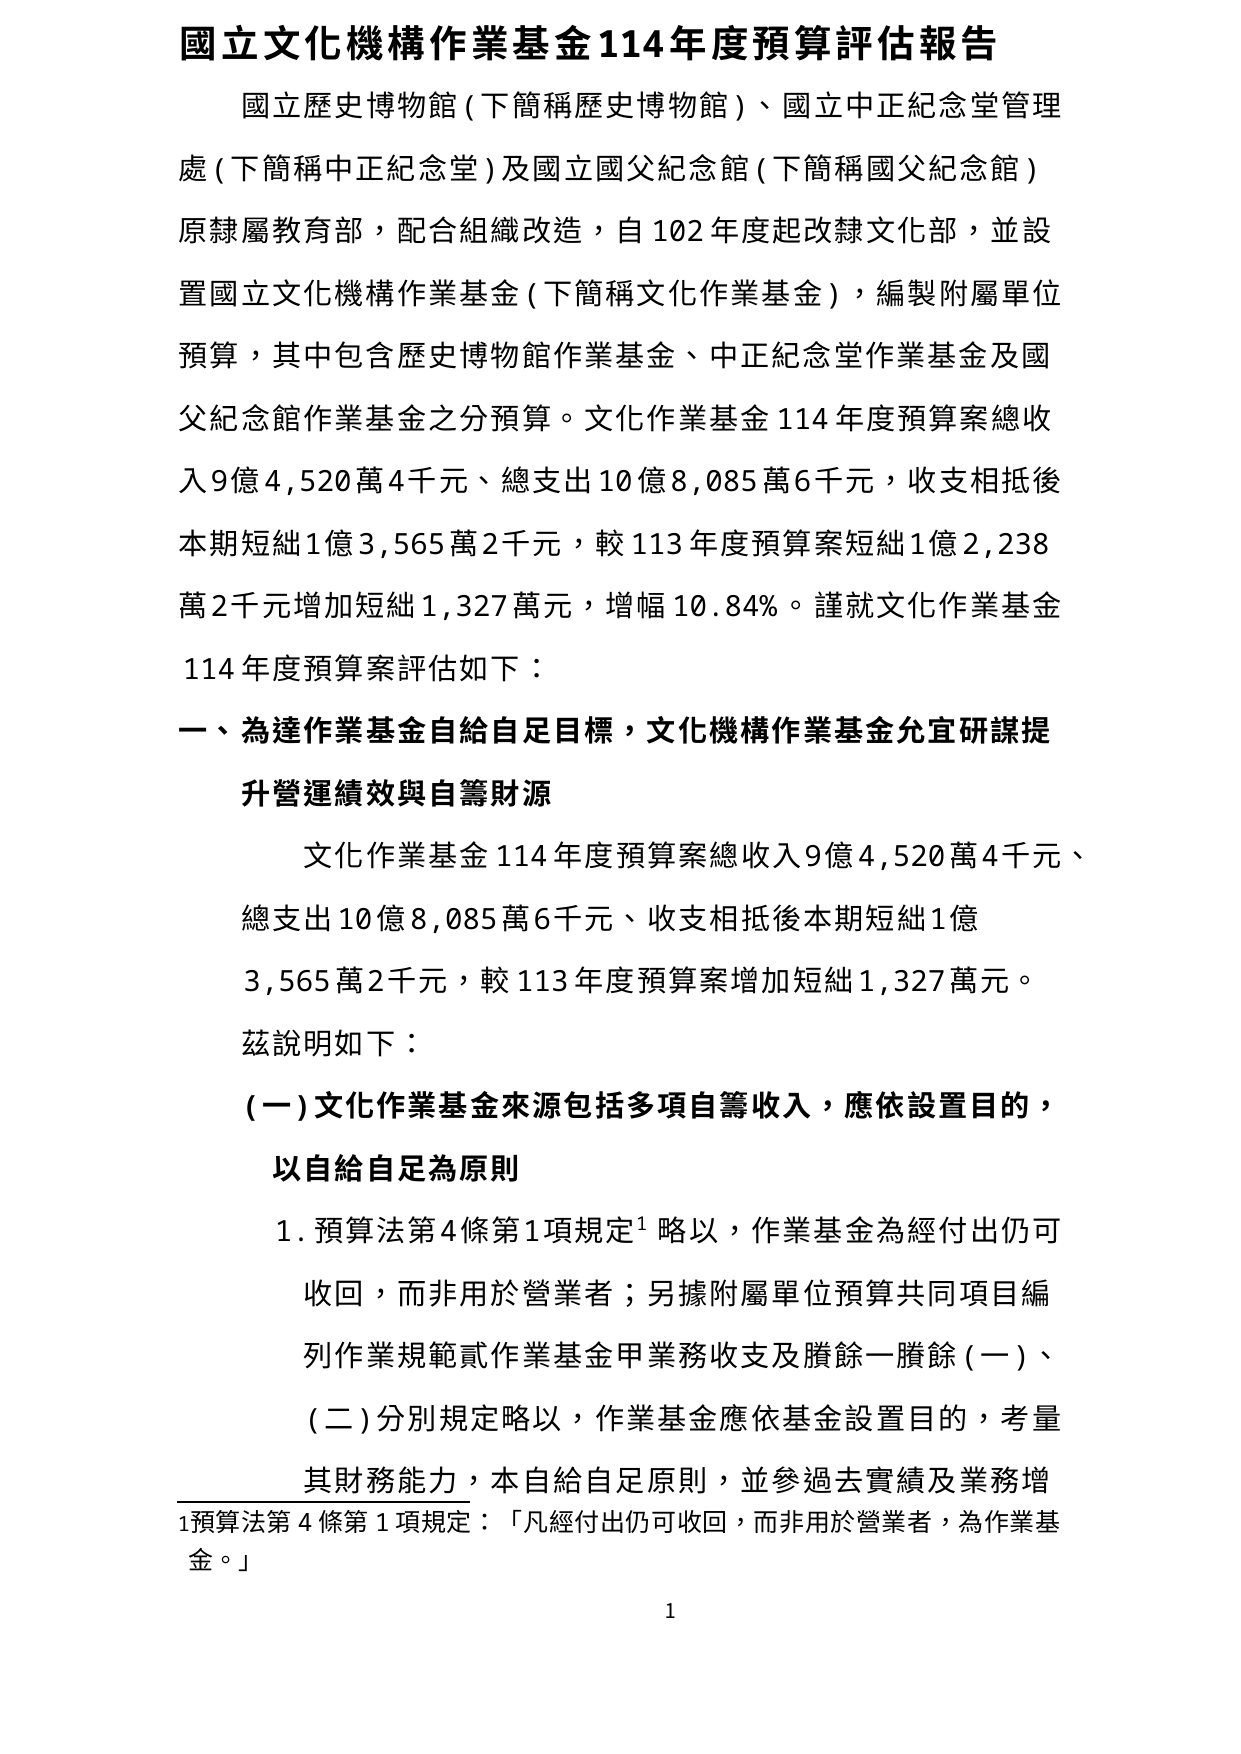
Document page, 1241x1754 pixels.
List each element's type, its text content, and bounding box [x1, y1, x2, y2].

text (一)文化作業基金來源包括多項自籌收入，應依設置目的，以自給自足為原則 [236, 1062, 1063, 1187]
text 國立文化機構作業基金114年度預算評估報告 [177, 0, 1063, 62]
text 預算法第4條第1項規定：「凡經付出仍可收回，而非用於營業者，為作業基金。」 [177, 1502, 1063, 1577]
text 國立歷史博物館(下簡稱歷史博物館)、國立中正紀念堂管理處(下簡稱中正紀念堂)及國立國父紀念館(下簡稱國父紀念館)原隸屬教育部，配合組織改造，自102年度起改隸文化部，並設置國立文化機構作業基金(下簡稱文化作業基金)，編製附屬單位預算，其中包含歷史博物館作業基金、中正紀念堂作業基金及國父紀念館作業基金之分預算。文化作業基金114年度預算案總收入9億4,520萬4千元、總支出10億8,085萬6千元，收支相抵後本期短絀1億3,565萬2千元，較113年度預算案短絀1億2,238萬2千元增加短絀1,327萬元，增幅10.84%。謹就文化作業基金114年度預算案評估如下： [177, 62, 1063, 687]
text 一、為達作業基金自給自足目標，文化機構作業基金允宜研謀提升營運績效與自籌財源 [177, 687, 1063, 812]
text 1.預算法第4條第1項規定略以，作業基金為經付出仍可收回，而非用於營業者；另據附屬單位預算共同項目編列作業規範貳作業基金甲業務收支及賸餘一賸餘(一)、(二)分別規定略以，作業基金應依基金設置目的，考量其財務能力，本自給自足原則，並參過去實績及業務增減情形，核實估計其賸餘(短絀)；各基金應力求有賸餘無短絀，年度賸餘應以逐年成長(短絀積極改善)為目標。 [266, 1187, 1063, 1500]
text 文化作業基金114年度預算案總收入9億4,520萬4千元、總支出10億8,085萬6千元、收支相抵後本期短絀1億3,565萬2千元，較113年度預算案增加短絀1,327萬元。茲說明如下： [236, 812, 1063, 1062]
